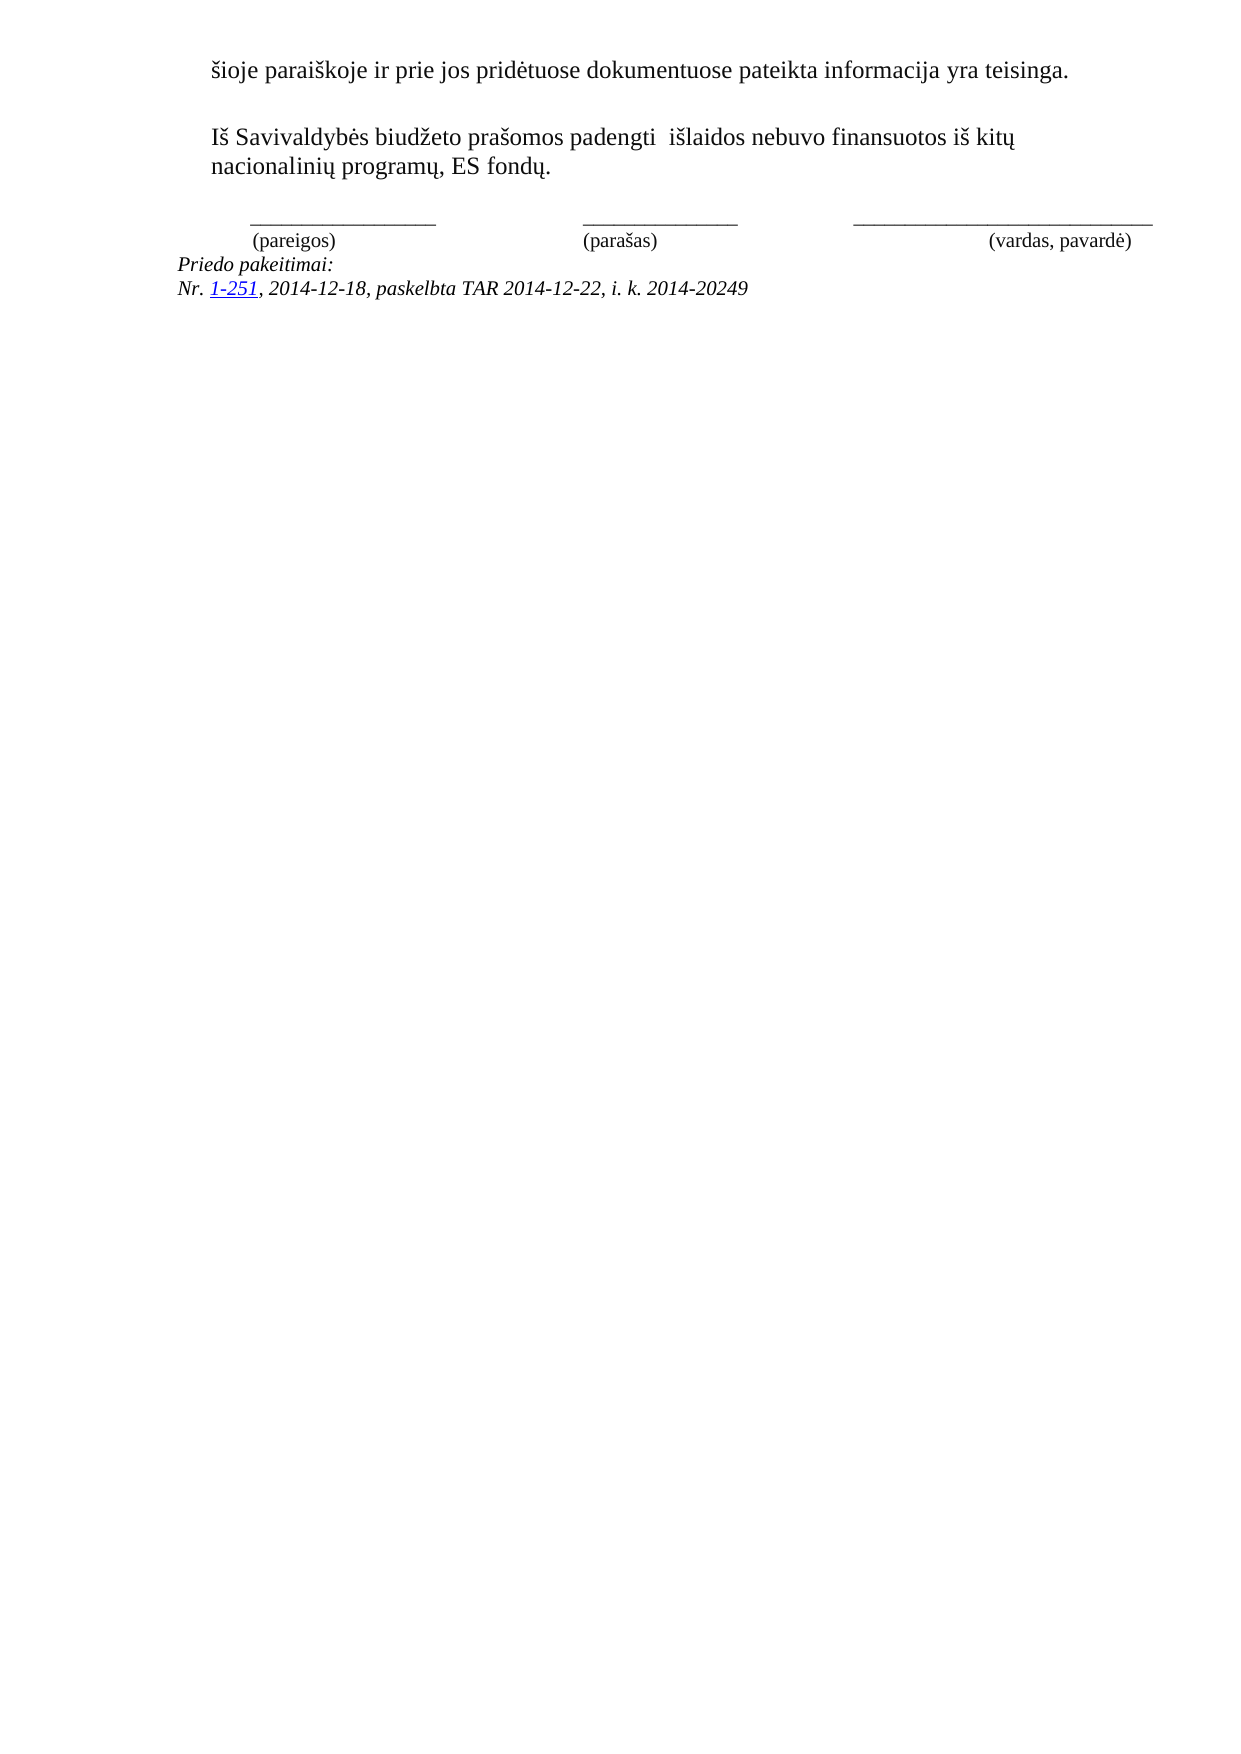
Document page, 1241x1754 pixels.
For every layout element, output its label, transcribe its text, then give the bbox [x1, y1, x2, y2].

text __________________ _______________ _____________________________ [177, 204, 1181, 228]
text Nr. 1-251, 2014-12-18, paskelbta TAR 2014-12-22, i. k. 2014-20249 [177, 276, 1181, 300]
text Iš Savivaldybės biudžeto prašomos padengti išlaidos nebuvo finansuotos iš kitų nacionalinių programų, ES fondų. [211, 122, 1096, 180]
text šioje paraiškoje ir prie jos pridėtuose dokumentuose pateikta informacija yra teisinga. [211, 55, 1181, 84]
text (pareigos) (parašas) (vardas, pavardė) [177, 228, 1181, 252]
text Priedo pakeitimai: [177, 252, 1181, 276]
